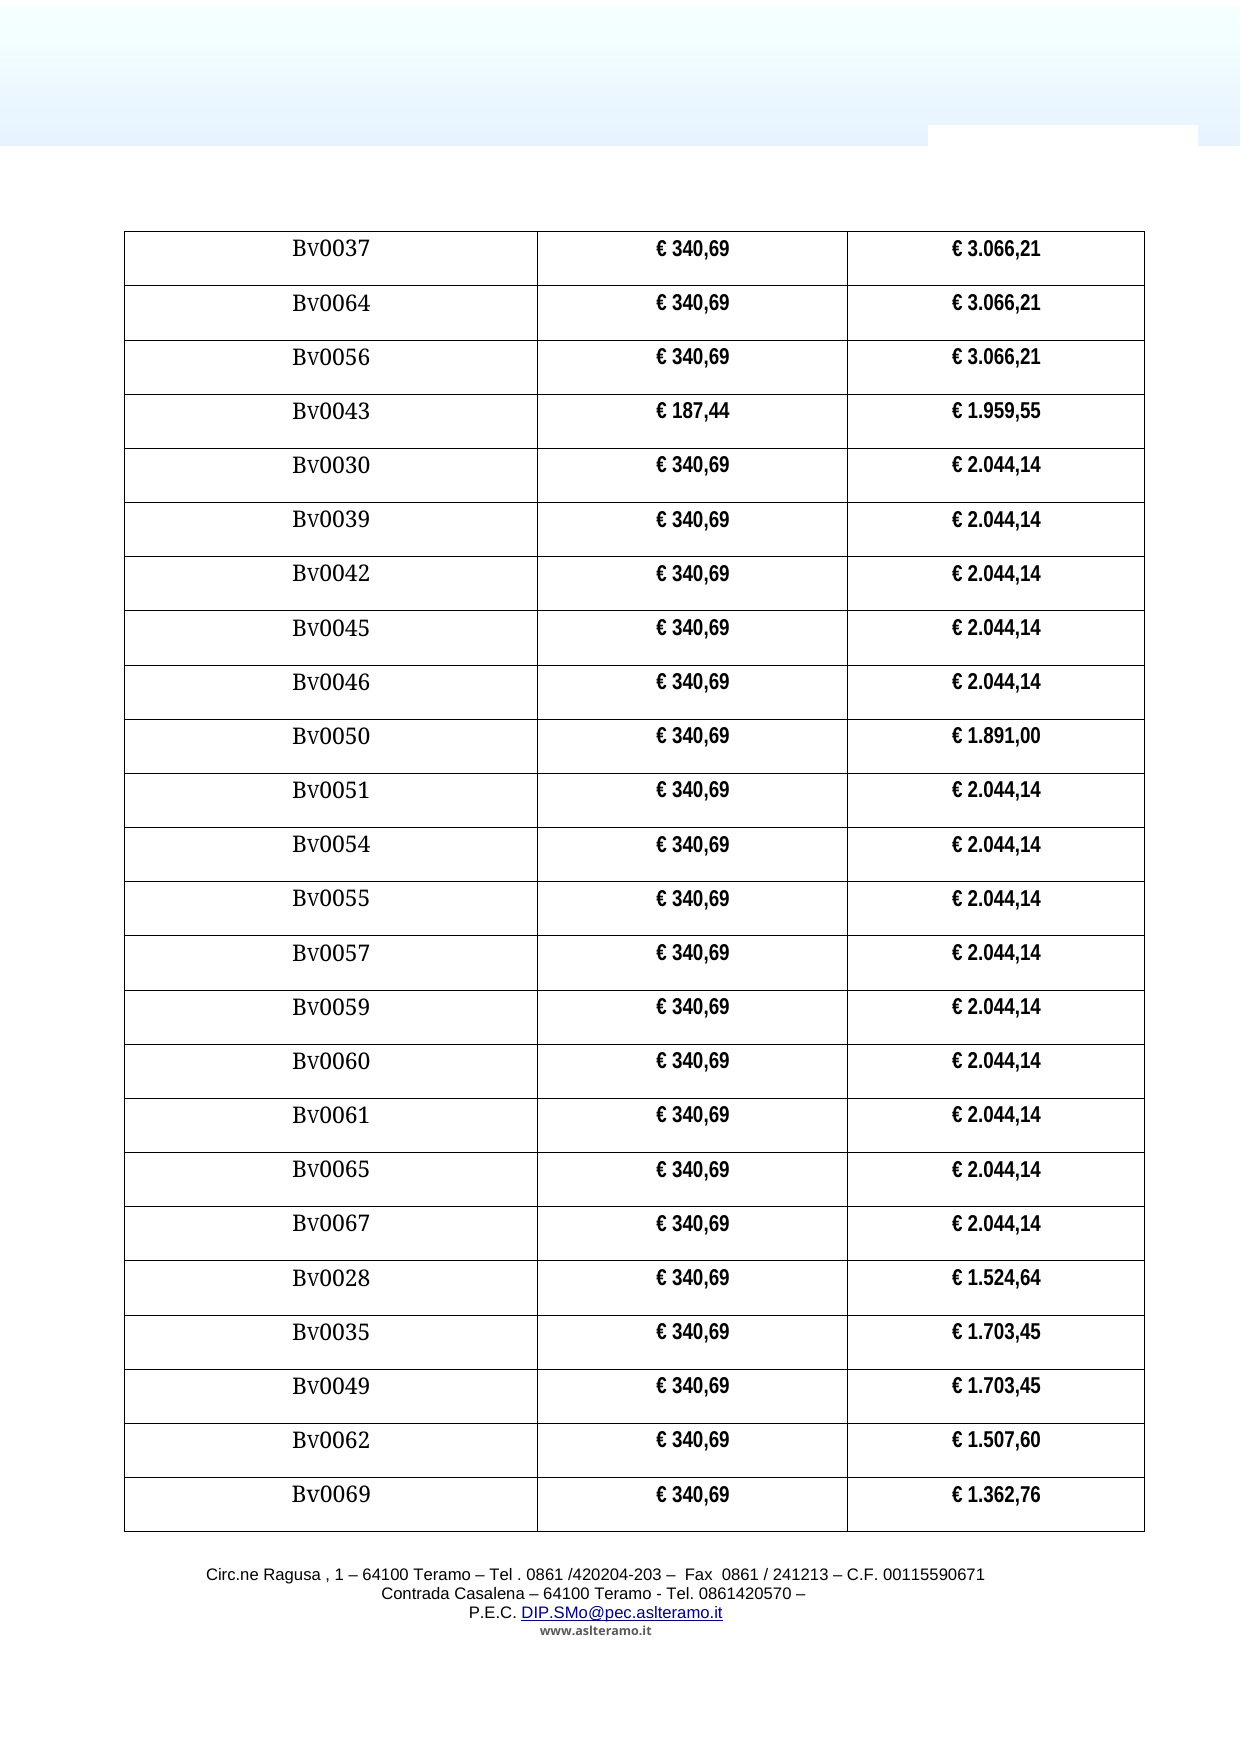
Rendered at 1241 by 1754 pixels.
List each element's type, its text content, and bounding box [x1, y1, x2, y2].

table_cell € 1.959,55 [848, 395, 1144, 448]
table_cell € 3.066,21 [848, 232, 1144, 285]
table_cell € 340,69 [538, 666, 847, 719]
table_cell Bv0042 [125, 557, 537, 610]
table_cell Bv0061 [125, 1099, 537, 1152]
table_cell € 340,69 [538, 232, 847, 285]
table_cell € 2.044,14 [848, 666, 1144, 719]
table_cell Bv0064 [125, 286, 537, 339]
table_cell € 340,69 [538, 828, 847, 881]
table_cell Bv0028 [125, 1261, 537, 1314]
table_cell € 340,69 [538, 1478, 847, 1531]
table_cell € 1.362,76 [848, 1478, 1144, 1531]
table_cell Bv0039 [125, 503, 537, 556]
table_cell Bv0055 [125, 882, 537, 935]
table_cell € 340,69 [538, 503, 847, 556]
table_cell € 340,69 [538, 774, 847, 827]
table_cell € 340,69 [538, 341, 847, 394]
table_cell € 340,69 [538, 611, 847, 664]
table_cell € 2.044,14 [848, 1153, 1144, 1206]
table_cell Bv0030 [125, 449, 537, 502]
table_cell € 2.044,14 [848, 1045, 1144, 1098]
table_cell Bv0062 [125, 1424, 537, 1477]
table_cell € 340,69 [538, 991, 847, 1044]
table_cell € 340,69 [538, 1099, 847, 1152]
table_cell Bv0065 [125, 1153, 537, 1206]
table_cell € 2.044,14 [848, 828, 1144, 881]
table_cell Bv0045 [125, 611, 537, 664]
table_cell € 340,69 [538, 1153, 847, 1206]
table_cell Bv0069 [125, 1478, 537, 1531]
table_cell Bv0067 [125, 1207, 537, 1260]
table_cell € 340,69 [538, 882, 847, 935]
table_cell Bv0054 [125, 828, 537, 881]
table_cell € 3.066,21 [848, 341, 1144, 394]
table_cell € 340,69 [538, 1045, 847, 1098]
table_cell € 2.044,14 [848, 611, 1144, 664]
table_cell € 2.044,14 [848, 991, 1144, 1044]
table_cell € 1.703,45 [848, 1370, 1144, 1423]
table_cell Bv0059 [125, 991, 537, 1044]
table_cell Bv0043 [125, 395, 537, 448]
table_cell Bv0050 [125, 720, 537, 773]
table_cell € 2.044,14 [848, 557, 1144, 610]
table_cell € 340,69 [538, 449, 847, 502]
table_cell Bv0037 [125, 232, 537, 285]
table_cell € 3.066,21 [848, 286, 1144, 339]
table_cell € 2.044,14 [848, 503, 1144, 556]
table_cell Bv0035 [125, 1316, 537, 1369]
table_cell € 1.891,00 [848, 720, 1144, 773]
table_cell € 340,69 [538, 1316, 847, 1369]
table_cell Bv0051 [125, 774, 537, 827]
table_cell Bv0060 [125, 1045, 537, 1098]
table_cell € 2.044,14 [848, 936, 1144, 989]
table_cell € 340,69 [538, 1261, 847, 1314]
table_cell € 340,69 [538, 557, 847, 610]
table_cell € 340,69 [538, 720, 847, 773]
table_cell € 2.044,14 [848, 774, 1144, 827]
table_cell € 340,69 [538, 1370, 847, 1423]
table_cell € 2.044,14 [848, 882, 1144, 935]
table_cell € 340,69 [538, 936, 847, 989]
table_cell € 1.507,60 [848, 1424, 1144, 1477]
table_cell Bv0049 [125, 1370, 537, 1423]
table_cell € 2.044,14 [848, 449, 1144, 502]
table_cell € 2.044,14 [848, 1099, 1144, 1152]
table_cell Bv0056 [125, 341, 537, 394]
table_cell € 2.044,14 [848, 1207, 1144, 1260]
table_cell € 340,69 [538, 1424, 847, 1477]
table_cell € 1.703,45 [848, 1316, 1144, 1369]
table_cell € 340,69 [538, 1207, 847, 1260]
table_cell € 1.524,64 [848, 1261, 1144, 1314]
table_cell Bv0046 [125, 666, 537, 719]
table_cell € 340,69 [538, 286, 847, 339]
table_cell € 187,44 [538, 395, 847, 448]
table_cell Bv0057 [125, 936, 537, 989]
